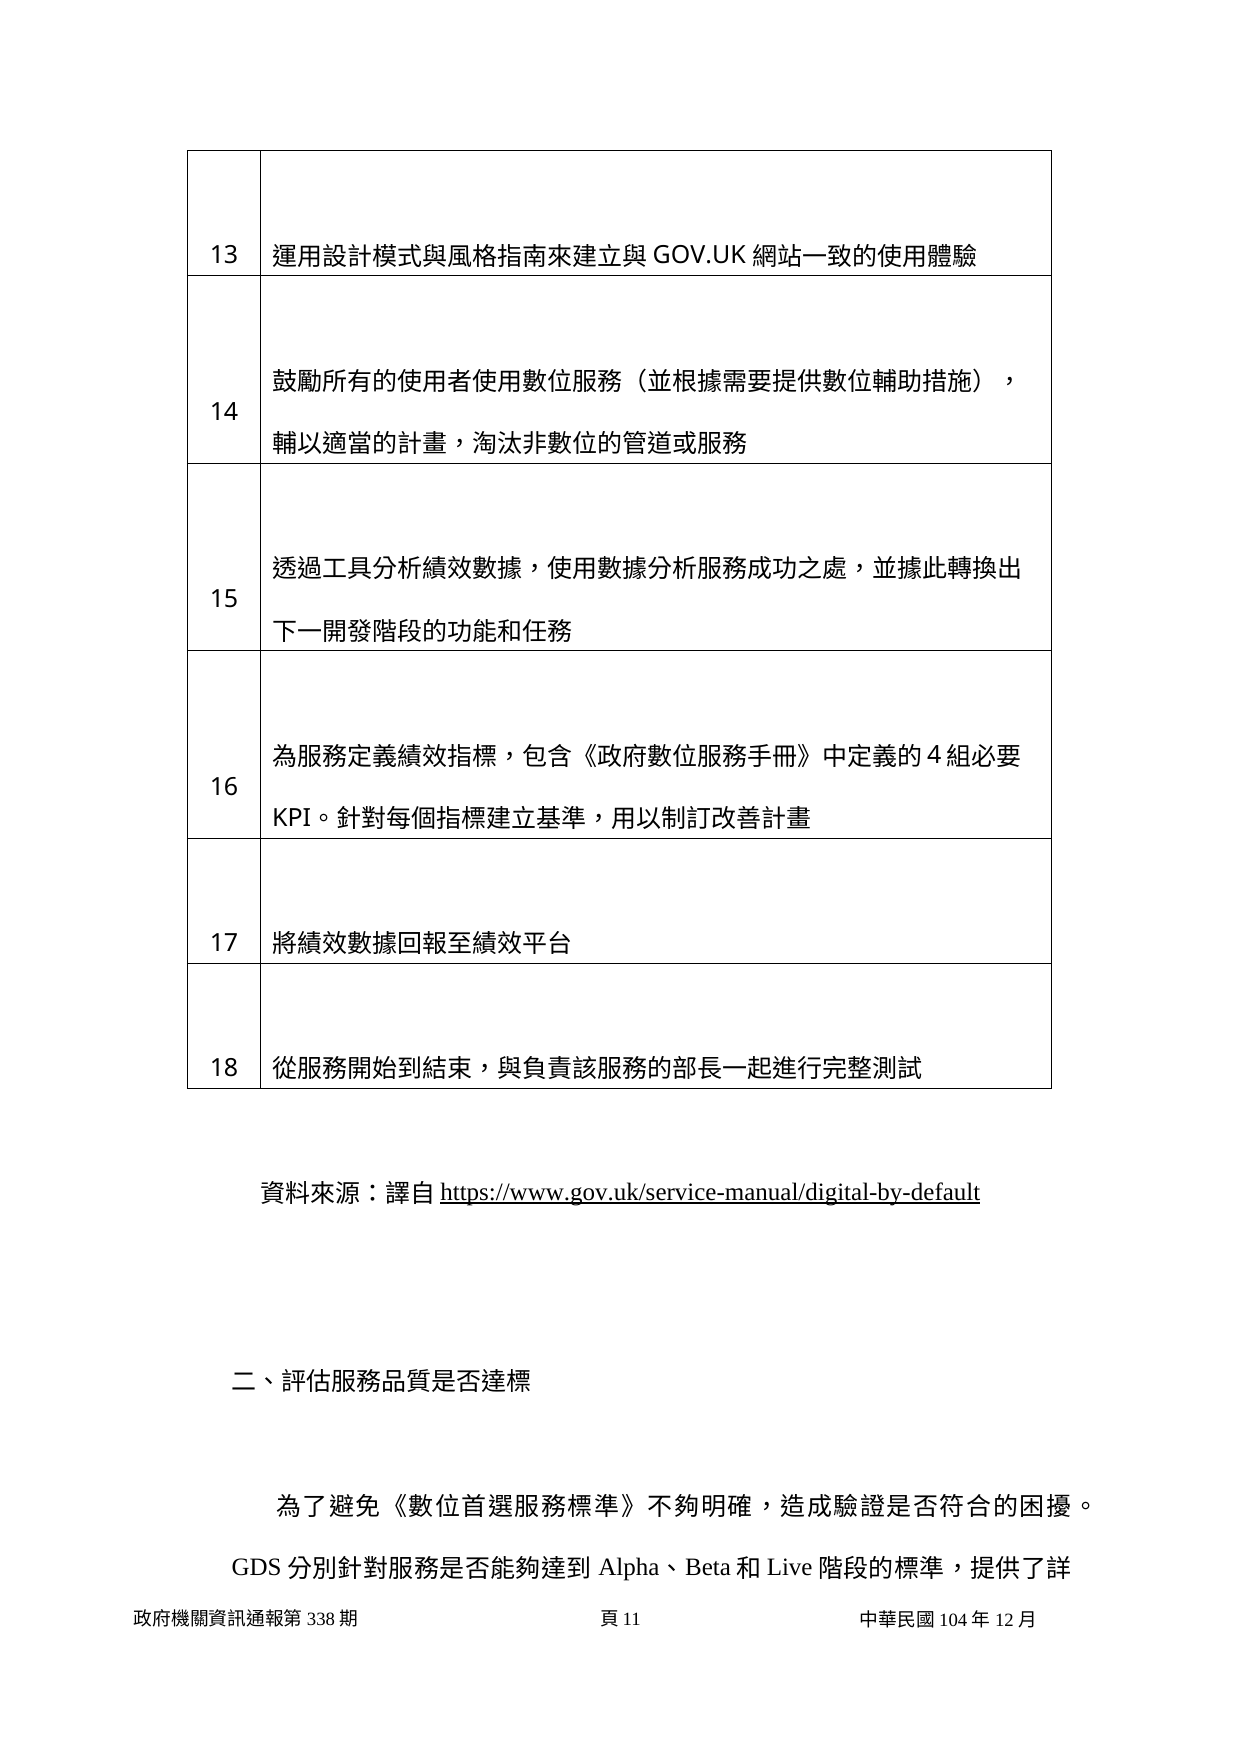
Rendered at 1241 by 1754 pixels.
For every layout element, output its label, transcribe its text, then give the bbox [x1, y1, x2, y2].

table_cell 13 [188, 151, 260, 275]
table_cell 14 [188, 276, 260, 462]
table_cell 鼓勵所有的使用者使用數位服務（並根據需要提供數位輔助措施），輔以適當的計畫，淘汰非數位的管道或服務 [261, 276, 1051, 462]
table_cell 18 [188, 964, 260, 1087]
table_cell 運用設計模式與風格指南來建立與 GOV.UK 網站一致的使用體驗 [261, 151, 1051, 275]
table_cell 從服務開始到結束，與負責該服務的部長一起進行完整測試 [261, 964, 1051, 1087]
text 二、評估服務品質是否達標 [187, 1337, 1073, 1400]
text 資料來源：譯自https://www.gov.uk/service-manual/digital-by-default [187, 1150, 1053, 1212]
table_cell 將績效數據回報至績效平台 [261, 839, 1051, 962]
table_cell 透過工具分析績效數據，使用數據分析服務成功之處，並據此轉換出下一開發階段的功能和任務 [261, 464, 1051, 650]
table_cell 15 [188, 464, 260, 650]
text 為了避免《數位首選服務標準》不夠明確，造成驗證是否符合的困擾。GDS分別針對服務是否能夠達到Alpha、Beta和Live階段的標準，提供了詳盡的服務評鑑規範。GDS在規範中，除了提供指引，也列舉評鑑委員的提問(Prompts)，以及開發團隊針對提問應該準備的佐證資料 。另外，評鑑委員的組成，分為主任評鑑員(Lead Assessor)、技術評鑑員(Technical Assessor)、使用者研究員或績效分析師(User Research or Performance Analyst)、設計師或內容設計師(Designer or Content Designer)，以及數位輔助評鑑員(Assisted Digital Assessor) 。 [231, 1462, 1073, 1587]
table_cell 16 [188, 651, 260, 837]
table_cell 17 [188, 839, 260, 962]
table_cell 為服務定義績效指標，包含《政府數位服務手冊》中定義的4組必要KPI。針對每個指標建立基準，用以制訂改善計畫 [261, 651, 1051, 837]
